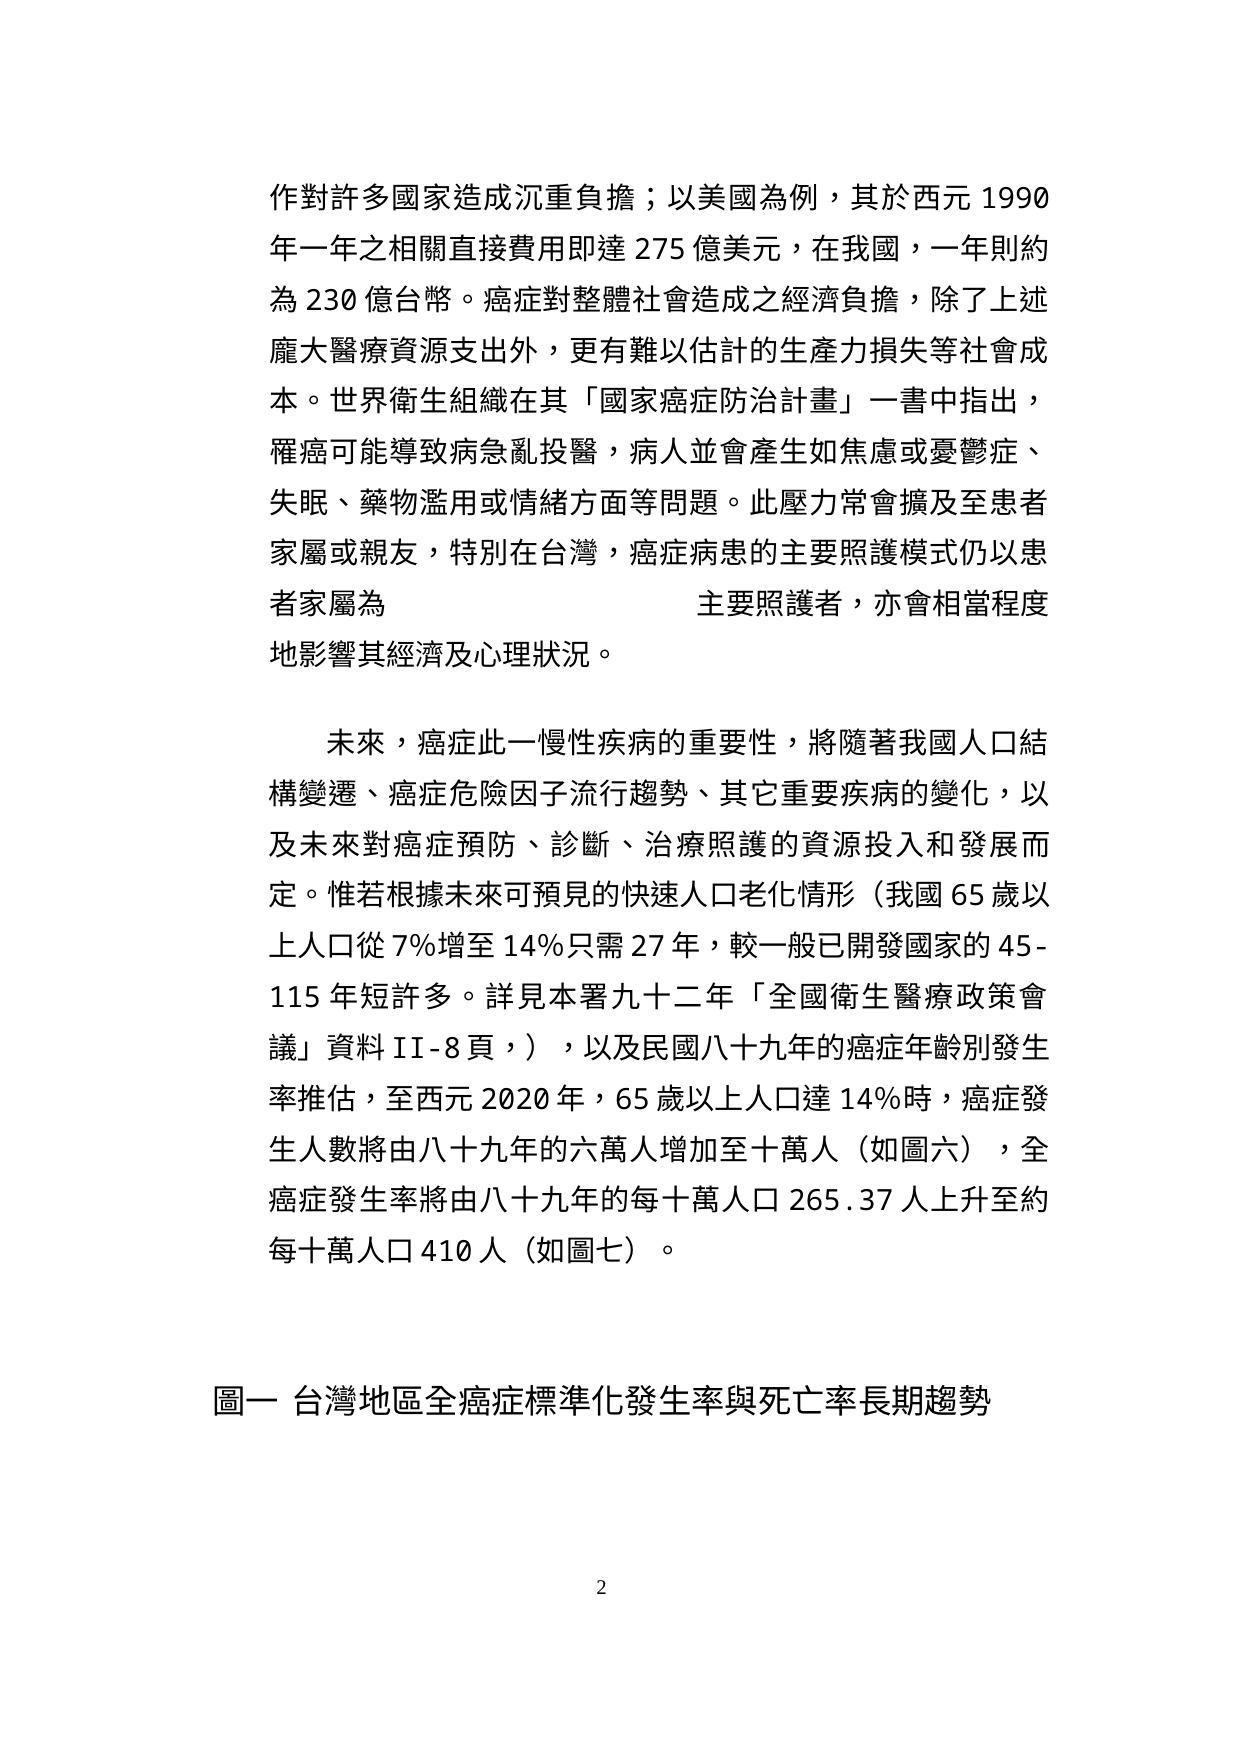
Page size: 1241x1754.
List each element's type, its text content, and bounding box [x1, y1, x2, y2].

text 圖一 台灣地區全癌症標準化發生率與死亡率長期趨勢 [150, 1357, 1053, 1419]
table_header 作對許多國家造成沉重負擔；以美國為例，其於西元1990年一年之相關直接費用即達275億美元，在我國，一年則約為230億台幣。癌症對整體社會造成之經濟負擔，除了上述龐大醫療資源支出外，更有難以估計的生產力損失等社會成本。世界衛生組織在其「國家癌症防治計畫」一書中指出，罹癌可能導致病急亂投醫，病人並會產生如焦慮或憂鬱症、失眠、藥物濫用或情緒方面等問題。此壓力常會擴及至患者家屬或親友，特別在台灣，癌症病患的主要照護模式仍以患者家屬為 主要照護者，亦會相當程度地影響其經濟及心理狀況。 未來，癌症此一慢性疾病的重要性，將隨著我國人口結構變遷、癌症危險因子流行趨勢、其它重要疾病的變化，以及未來對癌症預防、診斷、治療照護的資源投入和發展而定。惟若根據未來可預見的快速人口老化情形（我國65歲以上人口從7％增至14％只需27年，較一般已開發國家的45-115年短許多。詳見本署九十二年「全國衛生醫療政策會議」資料II-8頁，），以及民國八十九年的癌症年齡別發生率推估，至西元2020年，65歲以上人口達14％時，癌症發生人數將由八十九年的六萬人增加至十萬人（如圖六），全癌症發生率將由八十九年的每十萬人口265.37人上升至約每十萬人口410人（如圖七）。 [265, 175, 1053, 1294]
